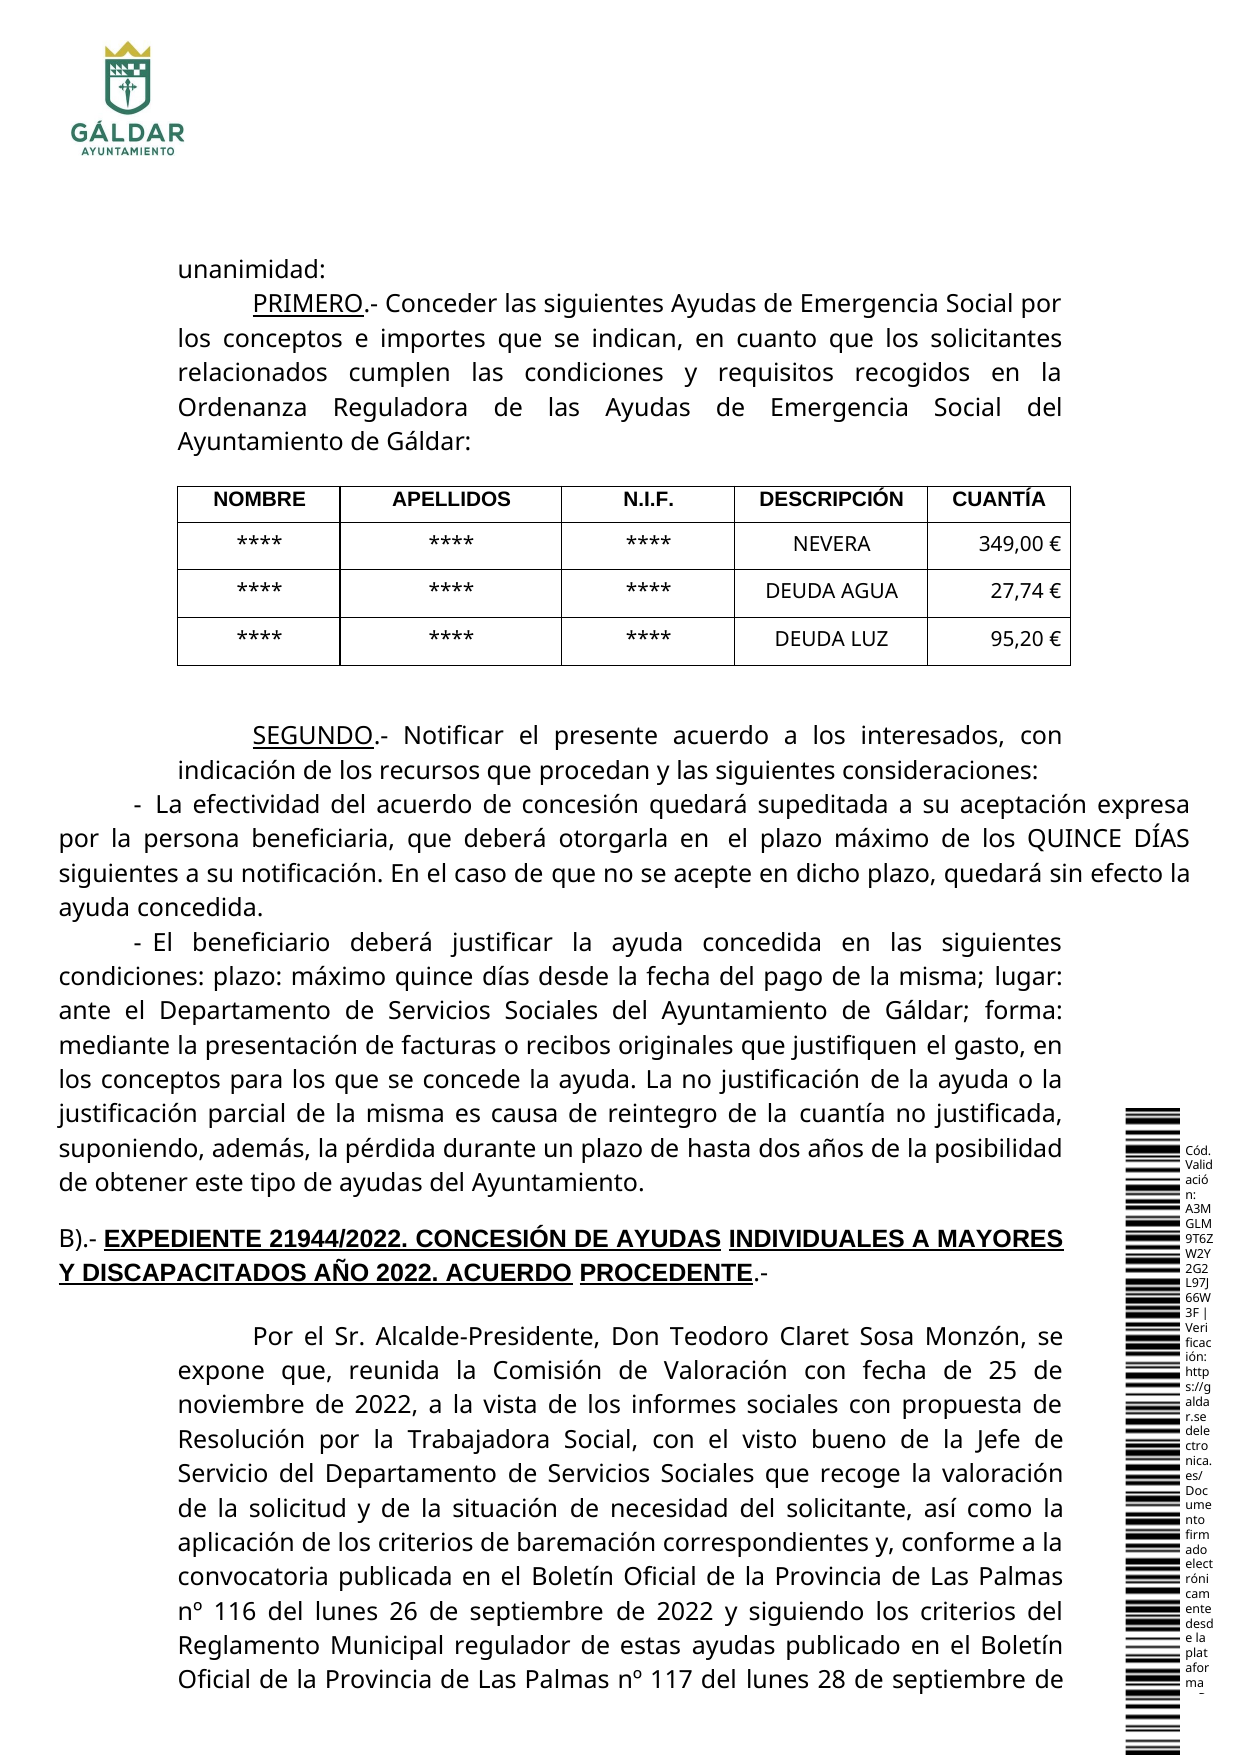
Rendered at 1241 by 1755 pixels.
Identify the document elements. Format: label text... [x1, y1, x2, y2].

table_header N.I.F. [562, 487, 734, 522]
table_cell **** [341, 570, 561, 617]
table_cell DEUDA AGUA [735, 570, 927, 617]
table_cell 27,74 € [928, 570, 1070, 617]
table_header APELLIDOS [341, 487, 561, 522]
table_cell **** [178, 570, 339, 617]
table_cell **** [178, 523, 339, 569]
table_cell **** [341, 618, 561, 665]
table_cell **** [178, 618, 339, 665]
text Cód. Validación: A3MGLM9T6ZW2Y2G2L97J66W3F | Verificación: https://galdar.sedelectronica.es/ Documento firmado electrónicamente desde la plataforma esPublico Gestiona | Página 14 de 17 [1185, 1144, 1214, 1693]
table_header NOMBRE [178, 487, 339, 522]
table_cell NEVERA [735, 523, 927, 569]
table_header DESCRIPCIÓN [735, 487, 927, 522]
text unanimidad: [177, 251, 1191, 286]
text PRIMERO.- Conceder las siguientes Ayudas de Emergencia Social por los conceptos e importes que se indican, en cuanto que los solicitantes relacionados cumplen las condiciones y requisitos recogidos en la Ordenanza Reguladora de las Ayudas de Emergencia Social del Ayuntamiento de Gáldar: [177, 286, 1063, 458]
list El beneficiario deberá justificar la ayuda concedida en las siguientes condiciones: plazo: máximo quince días desde la fecha del pago de la misma; lugar: ante el Departamento de Servicios Sociales del Ayuntamiento de Gáldar; forma: mediante la presentación de facturas o recibos originales que justifiquen el gasto, en los conceptos para los que se concede la ayuda. La no justificación de la ayuda o la justificación parcial de la misma es causa de reintegro de la cuantía no justificada, suponiendo, además, la pérdida durante un plazo de hasta dos años de la posibilidad de obtener este tipo de ayudas del Ayuntamiento. [58, 924, 1063, 1199]
subtitle B).- EXPEDIENTE 21944/2022. CONCESIÓN DE AYUDAS INDIVIDUALES A MAYORES Y DISCAPACITADOS AÑO 2022. ACUERDO PROCEDENTE.- [58, 1221, 1063, 1289]
table_header CUANTÍA [928, 487, 1070, 522]
table_cell **** [562, 618, 734, 665]
table_cell **** [562, 570, 734, 617]
table_cell 349,00 € [928, 523, 1070, 569]
table_cell 95,20 € [928, 618, 1070, 665]
list La efectividad del acuerdo de concesión quedará supeditada a su aceptación expresa por la persona beneficiaria, que deberá otorgarla en el plazo máximo de los QUINCE DÍAS siguientes a su notificación. En el caso de que no se acepte en dicho plazo, quedará sin efecto la ayuda concedida. [58, 787, 1191, 924]
table_cell **** [341, 523, 561, 569]
table_cell DEUDA LUZ [735, 618, 927, 665]
text Por el Sr. Alcalde-Presidente, Don Teodoro Claret Sosa Monzón, se expone que, reunida la Comisión de Valoración con fecha de 25 de noviembre de 2022, a la vista de los informes sociales con propuesta de Resolución por la Trabajadora Social, con el visto bueno de la Jefe de Servicio del Departamento de Servicios Sociales que recoge la valoración de la solicitud y de la situación de necesidad del solicitante, así como la aplicación de los criterios de baremación correspondientes y, conforme a la convocatoria publicada en el Boletín Oficial de la Provincia de Las Palmas nº 116 del lunes 26 de septiembre de 2022 y siguiendo los criterios del Reglamento Municipal regulador de estas ayudas publicado en el Boletín Oficial de la Provincia de Las Palmas nº 117 del lunes 28 de septiembre de [177, 1318, 1064, 1696]
text SEGUNDO.- Notificar el presente acuerdo a los interesados, con indicación de los recursos que procedan y las siguientes consideraciones: [177, 718, 1063, 786]
table_cell **** [562, 523, 734, 569]
